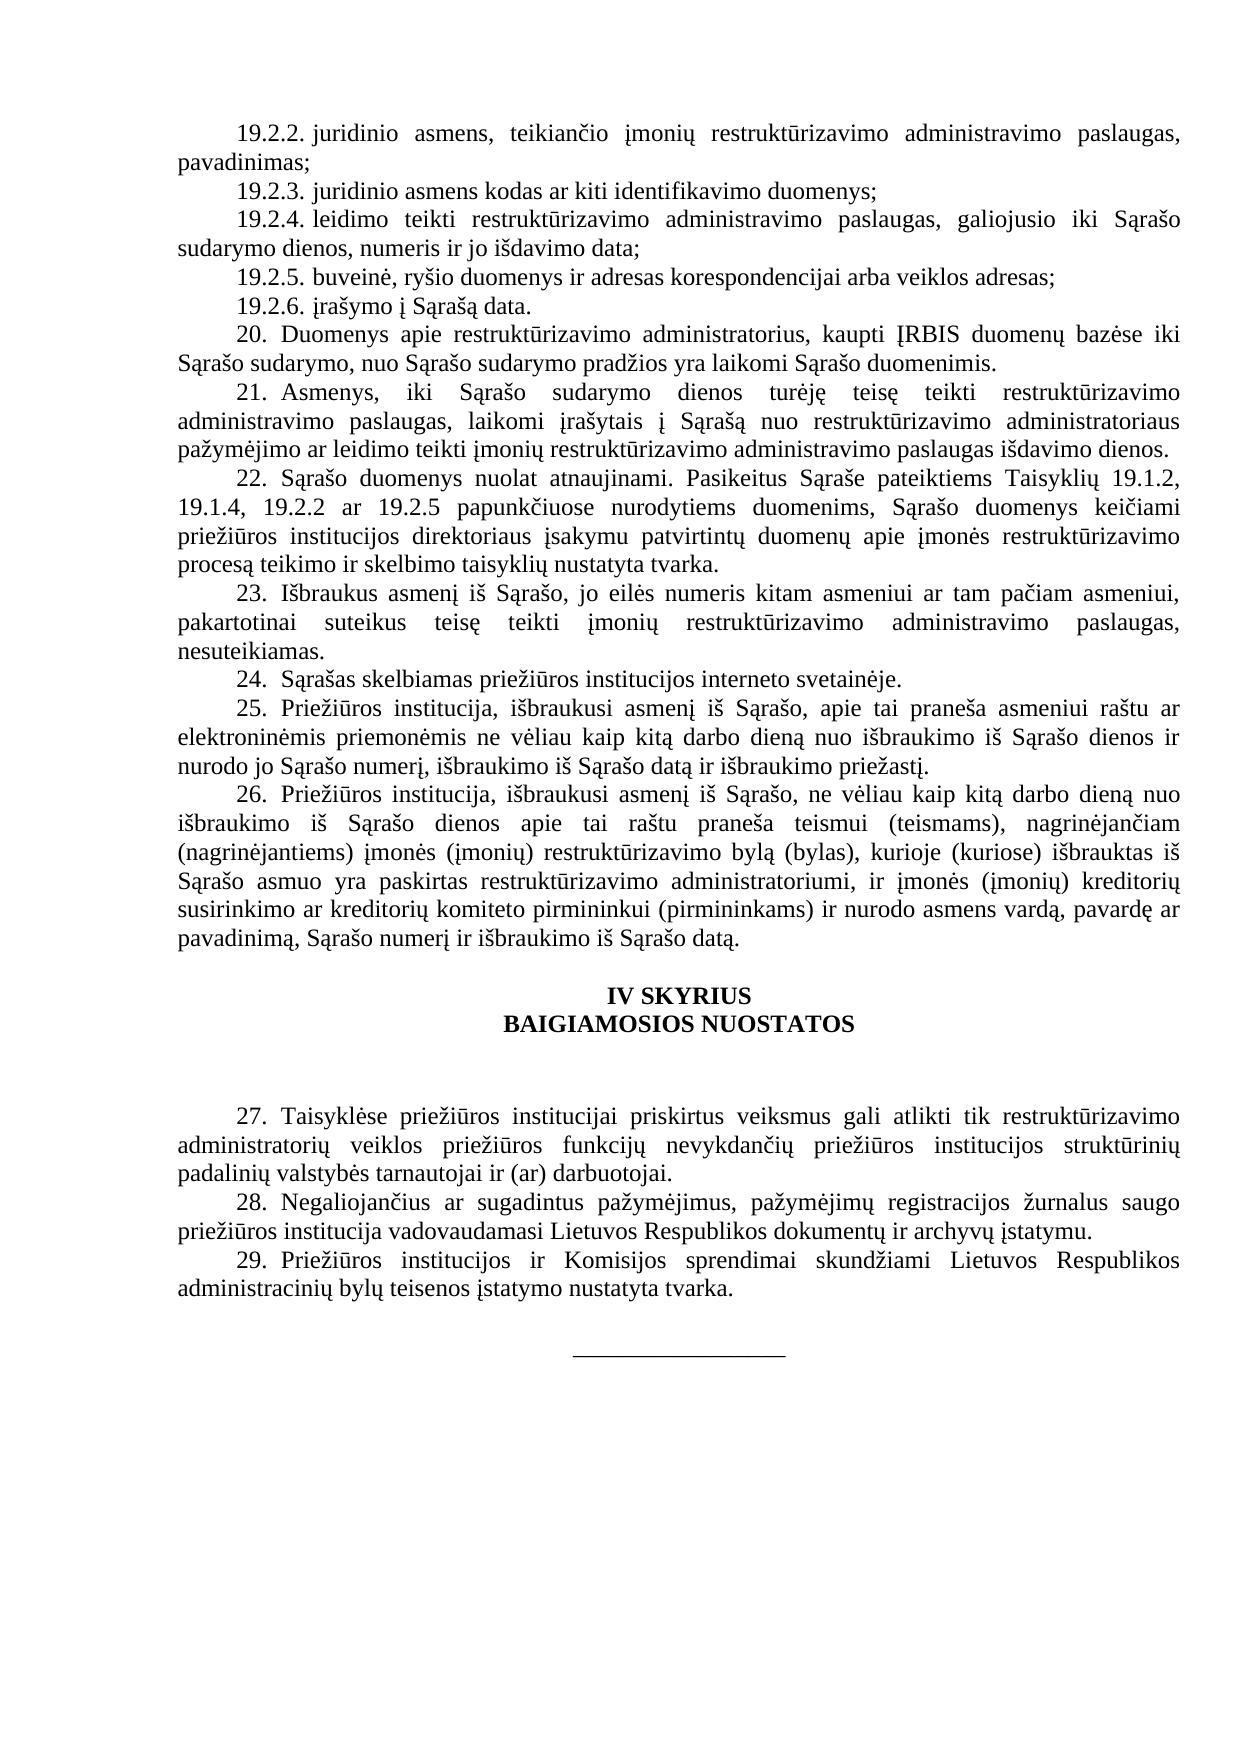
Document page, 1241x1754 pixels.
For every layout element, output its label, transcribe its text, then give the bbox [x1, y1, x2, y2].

text 19.2.4. leidimo teikti restruktūrizavimo administravimo paslaugas, galiojusio iki Sąrašo sudarymo dienos, numeris ir jo išdavimo data; [177, 204, 1181, 262]
text 26. Priežiūros institucija, išbraukusi asmenį iš Sąrašo, ne vėliau kaip kitą darbo dieną nuo išbraukimo iš Sąrašo dienos apie tai raštu praneša teismui (teismams), nagrinėjančiam (nagrinėjantiems) įmonės (įmonių) restruktūrizavimo bylą (bylas), kurioje (kuriose) išbrauktas iš Sąrašo asmuo yra paskirtas restruktūrizavimo administratoriumi, ir įmonės (įmonių) kreditorių susirinkimo ar kreditorių komiteto pirmininkui (pirmininkams) ir nurodo asmens vardą, pavardę ar pavadinimą, Sąrašo numerį ir išbraukimo iš Sąrašo datą. [177, 779, 1181, 952]
text 19.2.6. įrašymo į Sąrašą data. [177, 291, 1181, 319]
text 22. Sąrašo duomenys nuolat atnaujinami. Pasikeitus Sąraše pateiktiems Taisyklių 19.1.2, 19.1.4, 19.2.2 ar 19.2.5 papunkčiuose nurodytiems duomenims, Sąrašo duomenys keičiami priežiūros institucijos direktoriaus įsakymu patvirtintų duomenų apie įmonės restruktūrizavimo procesą teikimo ir skelbimo taisyklių nustatyta tvarka. [177, 463, 1181, 578]
text 21. Asmenys, iki Sąrašo sudarymo dienos turėję teisę teikti restruktūrizavimo administravimo paslaugas, laikomi įrašytais į Sąrašą nuo restruktūrizavimo administratoriaus pažymėjimo ar leidimo teikti įmonių restruktūrizavimo administravimo paslaugas išdavimo dienos. [177, 377, 1181, 463]
text 23. Išbraukus asmenį iš Sąrašo, jo eilės numeris kitam asmeniui ar tam pačiam asmeniui, pakartotinai suteikus teisę teikti įmonių restruktūrizavimo administravimo paslaugas, nesuteikiamas. [177, 578, 1181, 664]
text 29. Priežiūros institucijos ir Komisijos sprendimai skundžiami Lietuvos Respublikos administracinių bylų teisenos įstatymo nustatyta tvarka. [177, 1245, 1181, 1302]
text 27. Taisyklėse priežiūros institucijai priskirtus veiksmus gali atlikti tik restruktūrizavimo administratorių veiklos priežiūros funkcijų nevykdančių priežiūros institucijos struktūrinių padalinių valstybės tarnautojai ir (ar) darbuotojai. [177, 1101, 1181, 1187]
text _________________ [177, 1331, 1181, 1360]
text 25. Priežiūros institucija, išbraukusi asmenį iš Sąrašo, apie tai praneša asmeniui raštu ar elektroninėmis priemonėmis ne vėliau kaip kitą darbo dieną nuo išbraukimo iš Sąrašo dienos ir nurodo jo Sąrašo numerį, išbraukimo iš Sąrašo datą ir išbraukimo priežastį. [177, 693, 1181, 779]
text 19.2.5. buveinė, ryšio duomenys ir adresas korespondencijai arba veiklos adresas; [177, 262, 1181, 291]
text 19.2.3. juridinio asmens kodas ar kiti identifikavimo duomenys; [177, 176, 1181, 204]
text IV SKYRIUS [177, 981, 1181, 1009]
text BAIGIAMOSIOS NUOSTATOS [177, 1009, 1181, 1038]
text 19.2.2. juridinio asmens, teikiančio įmonių restruktūrizavimo administravimo paslaugas, pavadinimas; [177, 118, 1181, 176]
text 20. Duomenys apie restruktūrizavimo administratorius, kaupti ĮRBIS duomenų bazėse iki Sąrašo sudarymo, nuo Sąrašo sudarymo pradžios yra laikomi Sąrašo duomenimis. [177, 319, 1181, 377]
text 24. Sąrašas skelbiamas priežiūros institucijos interneto svetainėje. [177, 664, 1181, 693]
text 28. Negaliojančius ar sugadintus pažymėjimus, pažymėjimų registracijos žurnalus saugo priežiūros institucija vadovaudamasi Lietuvos Respublikos dokumentų ir archyvų įstatymu. [177, 1187, 1181, 1245]
